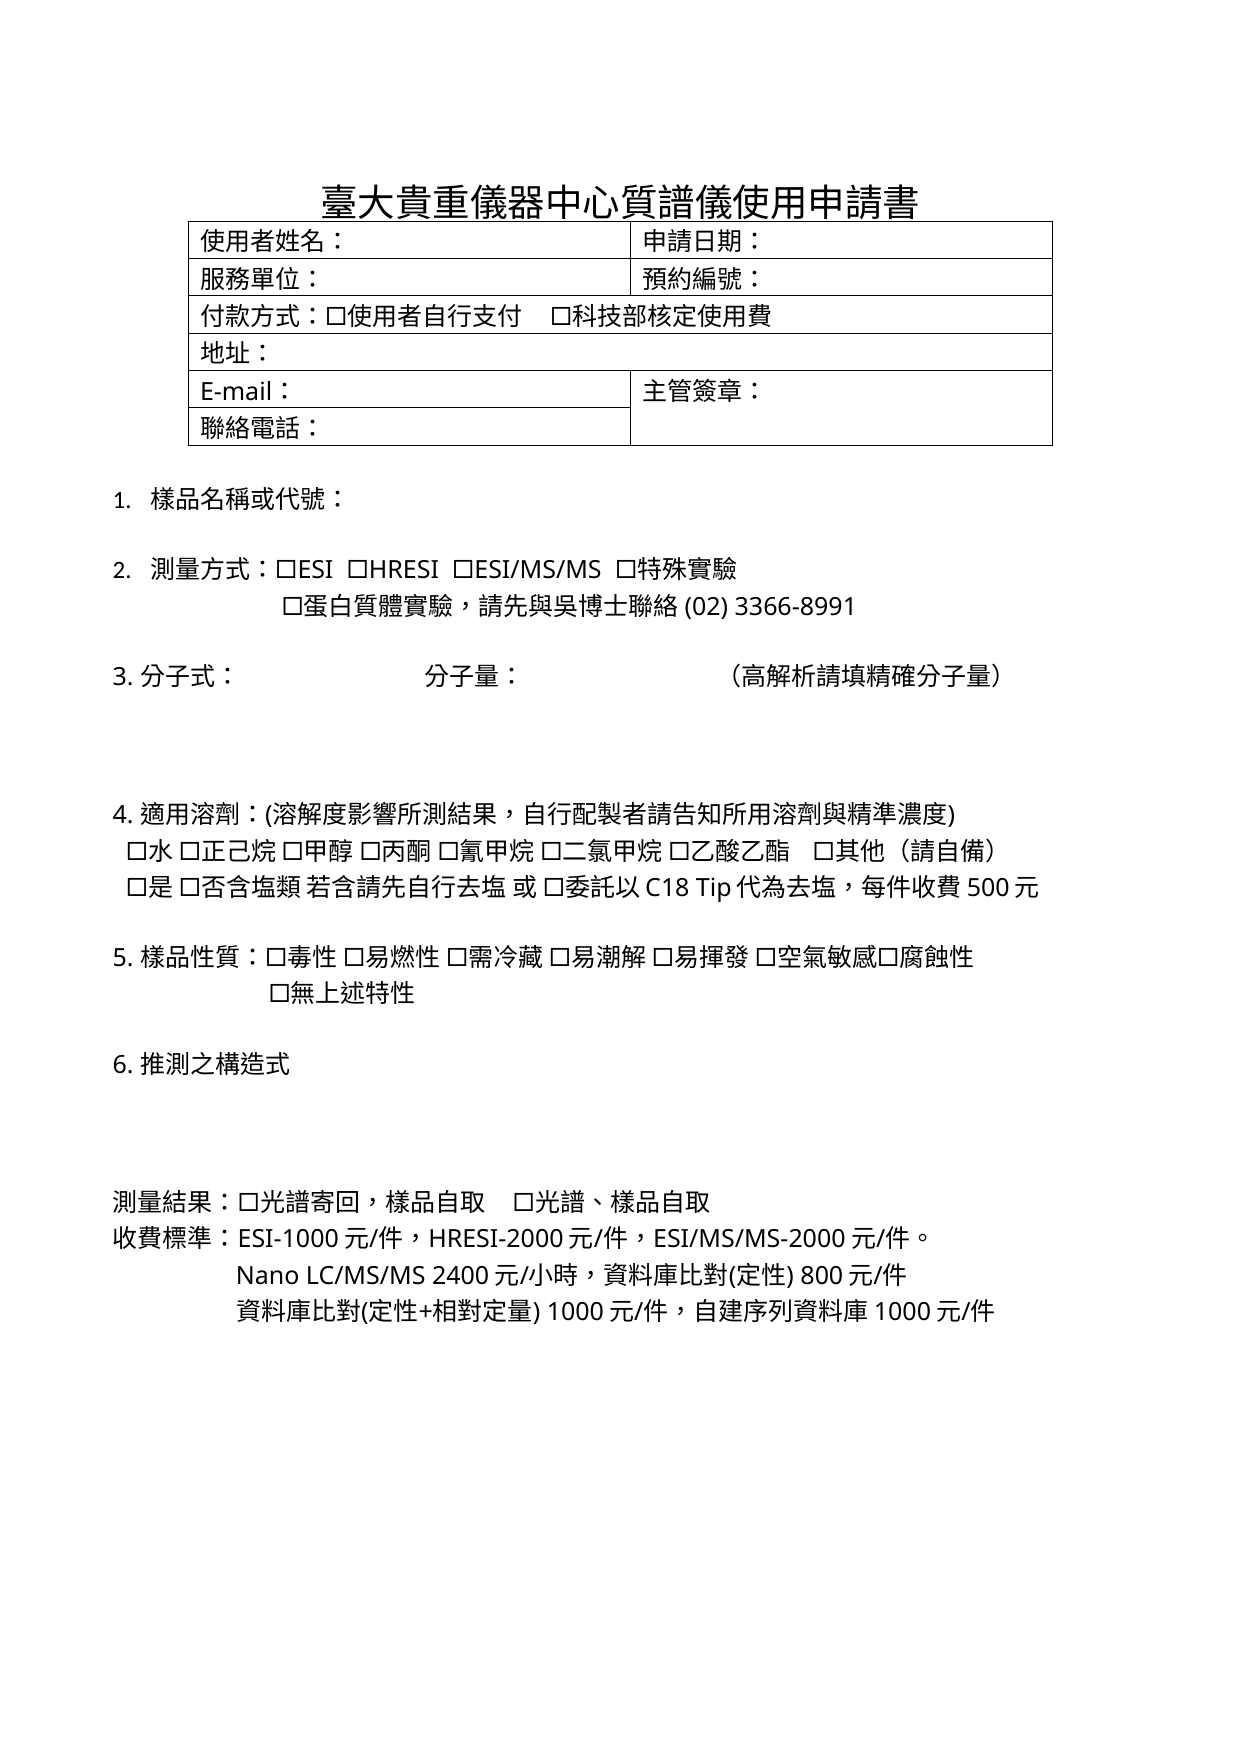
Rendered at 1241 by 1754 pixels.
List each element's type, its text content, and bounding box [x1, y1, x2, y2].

text 6. 推測之構造式 [112, 1044, 1128, 1081]
text 4. 適用溶劑：(溶解度影響所測結果，自行配製者請告知所用溶劑與精準濃度) [112, 795, 1128, 831]
table_cell 服務單位： [189, 259, 630, 295]
table_cell 主管簽章： [631, 371, 1052, 444]
table_cell 地址： [189, 334, 1052, 370]
table_cell 付款方式：使用者自行支付 科技部核定使用費 [189, 296, 1052, 333]
text Nano LC/MS/MS 2400元/小時，資料庫比對(定性) 800元/件 [112, 1255, 1128, 1291]
list 測量方式：ESI HRESI ESI/MS/MS 特殊實驗 [112, 550, 1128, 586]
text 無上述特性 [112, 974, 1128, 1010]
table_header 使用者姓名： [189, 222, 630, 258]
text 蛋白質體實驗，請先與吳博士聯絡 (02) 3366-8991 [112, 586, 1128, 622]
text 測量結果：光譜寄回，樣品自取 光譜、樣品自取 [112, 1183, 1128, 1219]
text 3. 分子式： 分子量： （高解析請填精確分子量） [112, 656, 1128, 693]
list 樣品名稱或代號： [112, 479, 1128, 516]
text 資料庫比對(定性+相對定量) 1000元/件，自建序列資料庫 1000元/件 [112, 1291, 1128, 1328]
table_cell E-mail： [189, 371, 630, 407]
table_cell 預約編號： [631, 259, 1052, 295]
text 收費標準：ESI-1000元/件，HRESI-2000元/件，ESI/MS/MS-2000元/件。 [112, 1219, 1128, 1255]
table_header 申請日期： [631, 222, 1052, 258]
table_cell 聯絡電話： [189, 408, 630, 444]
text 是 否含塩類 若含請先自行去塩 或 委託以C18 Tip代為去塩，每件收費500元 [112, 867, 1128, 904]
text 5. 樣品性質：毒性 易燃性 需冷藏 易潮解 易揮發 空氣敏感腐蝕性 [112, 938, 1128, 974]
text 水 正己烷 甲醇 丙酮 氰甲烷 二氯甲烷 乙酸乙酯 其他（請自備） [112, 831, 1128, 867]
text 臺大貴重儀器中心質譜儀使用申請書 [112, 158, 1128, 221]
